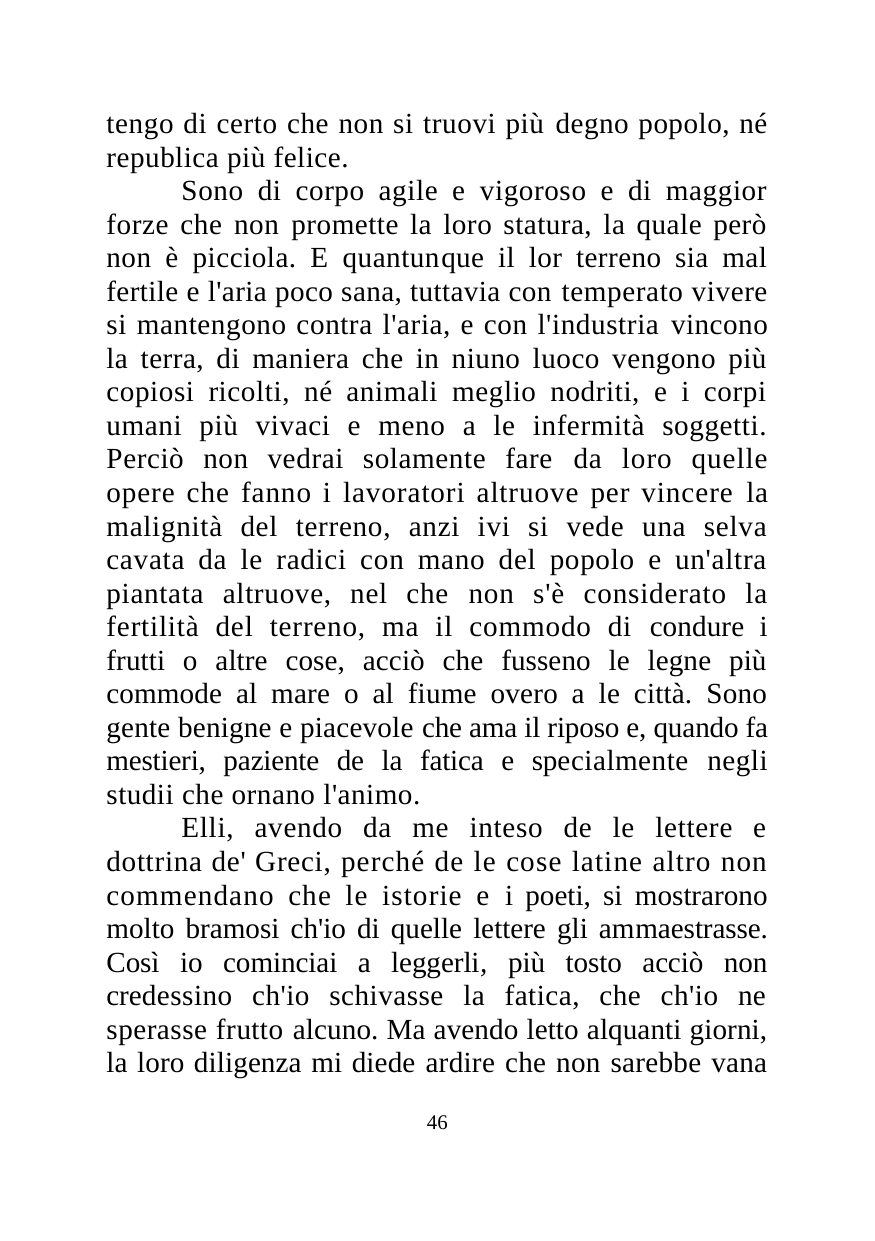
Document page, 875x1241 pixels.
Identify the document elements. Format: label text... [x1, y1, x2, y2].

text Elli, avendo da me inteso de le lettere e dottrina de' Greci, perché de le cose latine altro non commendano che le istorie e i poeti, si mostrarono molto bramosi ch'io di quelle lettere gli ammaestrasse. Così io cominciai a leggerli, più tosto acciò non credessino ch'io schivasse la fatica, che ch'io ne sperasse frutto alcuno. Ma avendo letto alquanti giorni, la loro diligenza mi diede ardire che non sarebbe vana [106, 811, 768, 1079]
text Sono di corpo agile e vigoroso e di maggior forze che non promette la loro statura, la quale però non è picciola. E quantunque il lor terreno sia mal fertile e l'aria poco sana, tuttavia con temperato vivere si mantengono contra l'aria, e con l'industria vincono la terra, di maniera che in niuno luoco vengono più copiosi ricolti, né animali meglio nodriti, e i corpi umani più vivaci e meno a le infermità soggetti. Perciò non vedrai solamente fare da loro quelle opere che fanno i lavoratori altruove per vincere la malignità del terreno, anzi ivi si vede una selva cavata da le radici con mano del popolo e un'altra piantata altruove, nel che non s'è considerato la fertilità del terreno, ma il commodo di condure i frutti o altre cose, acciò che fusseno le legne più commode al mare o al fiume overo a le città. Sono gente benigne e piacevole che ama il riposo e, quando fa mestieri, paziente de la fatica e specialmente negli studii che ornano l'animo. [106, 173, 768, 811]
text tengo di certo che non si truovi più degno popolo, né republica più felice. [106, 106, 768, 173]
